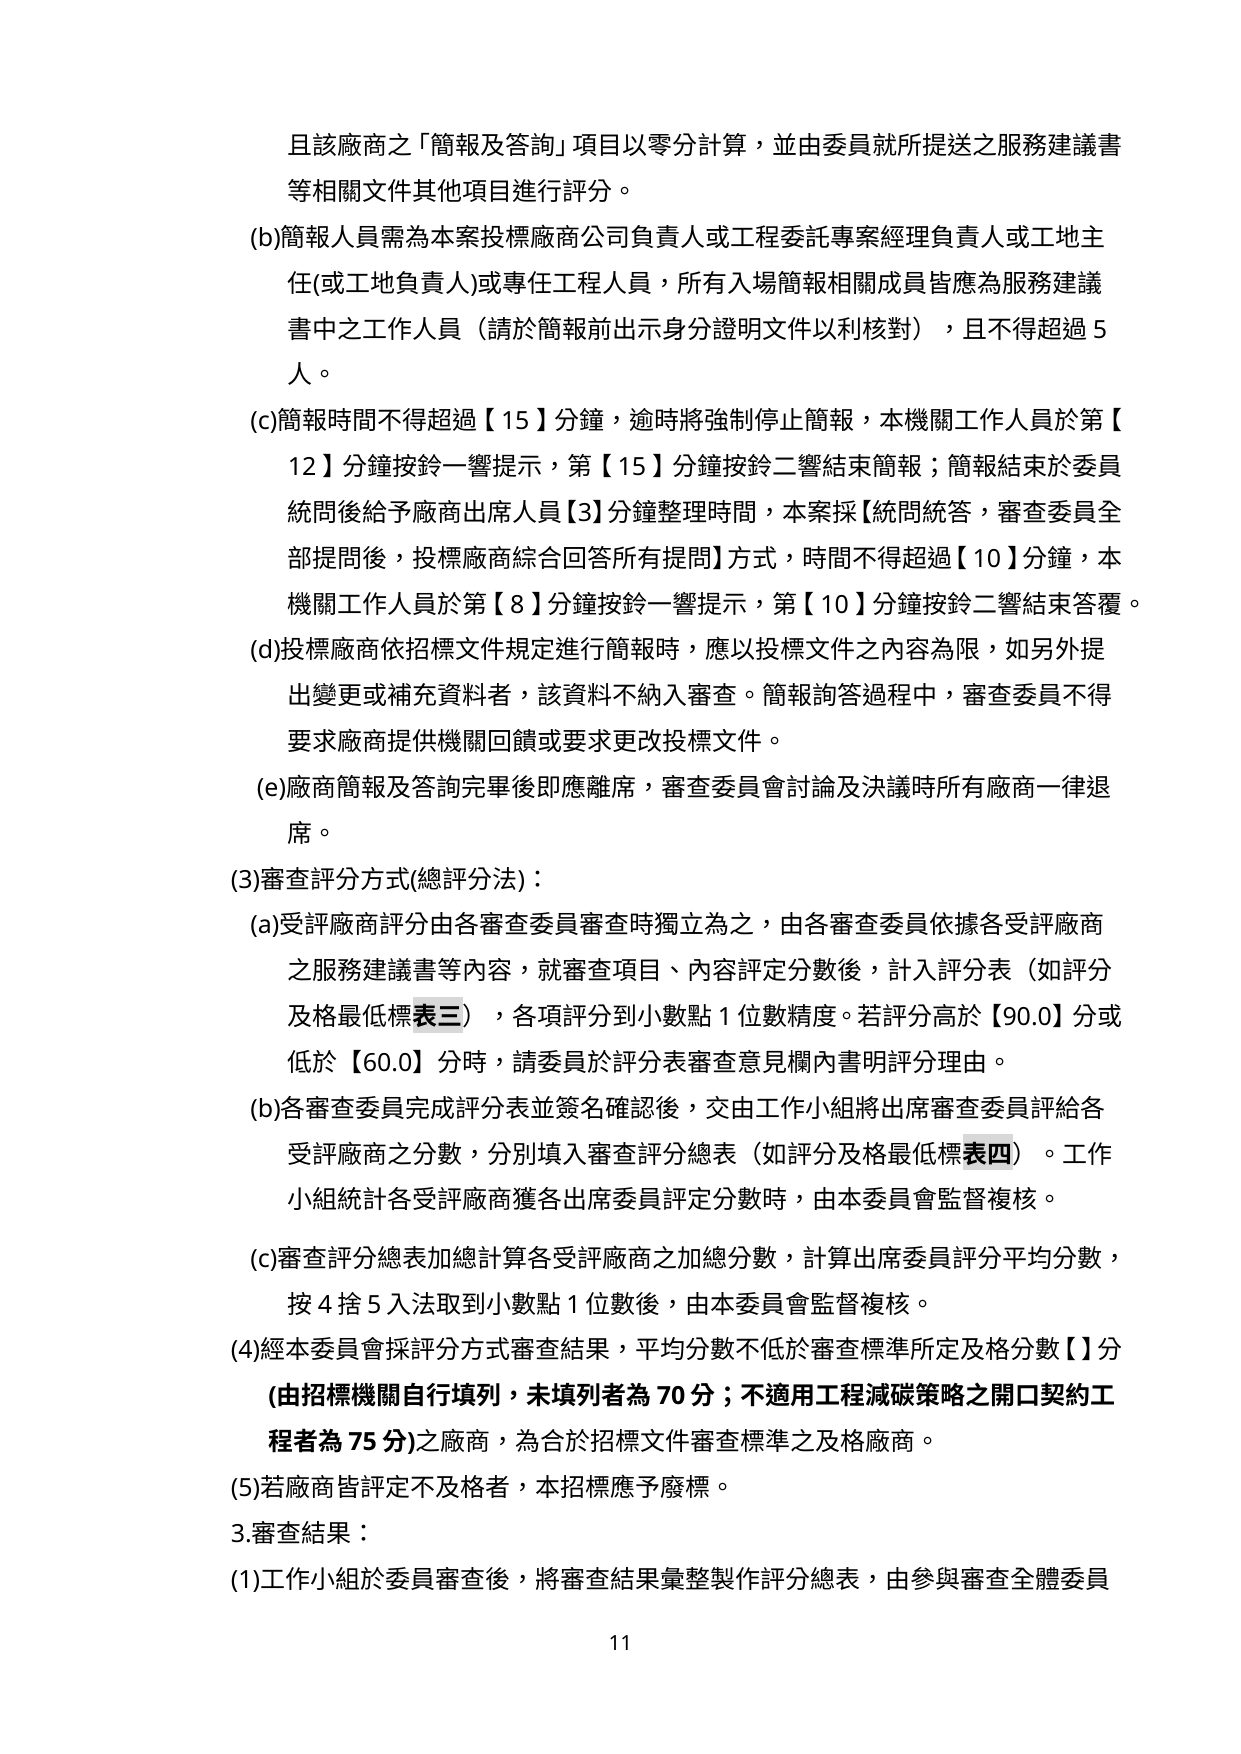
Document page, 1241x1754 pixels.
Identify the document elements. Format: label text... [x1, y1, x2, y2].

text (3)審查評分方式(總評分法)： [231, 851, 1122, 897]
text (c)審查評分總表加總計算各受評廠商之加總分數，計算出席委員評分平均分數，按4捨5入法取到小數點1位數後，由本委員會監督複核。 [250, 1231, 1122, 1322]
text (b)各審查委員完成評分表並簽名確認後，交由工作小組將出席審查委員評給各受評廠商之分數，分別填入審查評分總表（如評分及格最低標表四）。工作小組統計各受評廠商獲各出席委員評定分數時，由本委員會監督複核。 [250, 1081, 1122, 1218]
text (1)工作小組於委員審查後，將審查結果彙整製作評分總表，由參與審查全體委員 [231, 1551, 1122, 1597]
text (a)受評廠商評分由各審查委員審查時獨立為之，由各審查委員依據各受評廠商之服務建議書等內容，就審查項目、內容評定分數後，計入評分表（如評分及格最低標表三），各項評分到小數點1位數精度。若評分高於【90.0】分或低於【60.0】分時，請委員於評分表審查意見欄內書明評分理由。 [250, 897, 1122, 1081]
text (5)若廠商皆評定不及格者，本招標應予廢標。 [231, 1460, 1122, 1506]
text (e)廠商簡報及答詢完畢後即應離席，審查委員會討論及決議時所有廠商一律退席。 [250, 760, 1122, 851]
text (b)簡報人員需為本案投標廠商公司負責人或工程委託專案經理負責人或工地主任(或工地負責人)或專任工程人員，所有入場簡報相關成員皆應為服務建議書中之工作人員（請於簡報前出示身分證明文件以利核對），且不得超過5人。 [250, 210, 1122, 393]
text 3.審查結果： [231, 1506, 1122, 1551]
text 且該廠商之「簡報及答詢」項目以零分計算，並由委員就所提送之服務建議書等相關文件其他項目進行評分。 [250, 118, 1122, 210]
text (4)經本委員會採評分方式審查結果，平均分數不低於審查標準所定及格分數【 】分(由招標機關自行填列，未填列者為70分；不適用工程減碳策略之開口契約工程者為75分)之廠商，為合於招標文件審查標準之及格廠商。 [231, 1322, 1122, 1460]
text (d)投標廠商依招標文件規定進行簡報時，應以投標文件之內容為限，如另外提出變更或補充資料者，該資料不納入審查。簡報詢答過程中，審查委員不得要求廠商提供機關回饋或要求更改投標文件。 [250, 622, 1122, 760]
text (c)簡報時間不得超過【 15 】分鐘，逾時將強制停止簡報，本機關工作人員於第【 12 】分鐘按鈴一響提示，第【 15 】分鐘按鈴二響結束簡報；簡報結束於委員統問後給予廠商出席人員【3】分鐘整理時間，本案採【統問統答，審查委員全部提問後，投標廠商綜合回答所有提問】方式，時間不得超過【 10 】分鐘，本機關工作人員於第【 8 】分鐘按鈴一響提示，第【 10 】分鐘按鈴二響結束答覆。 [250, 393, 1122, 622]
